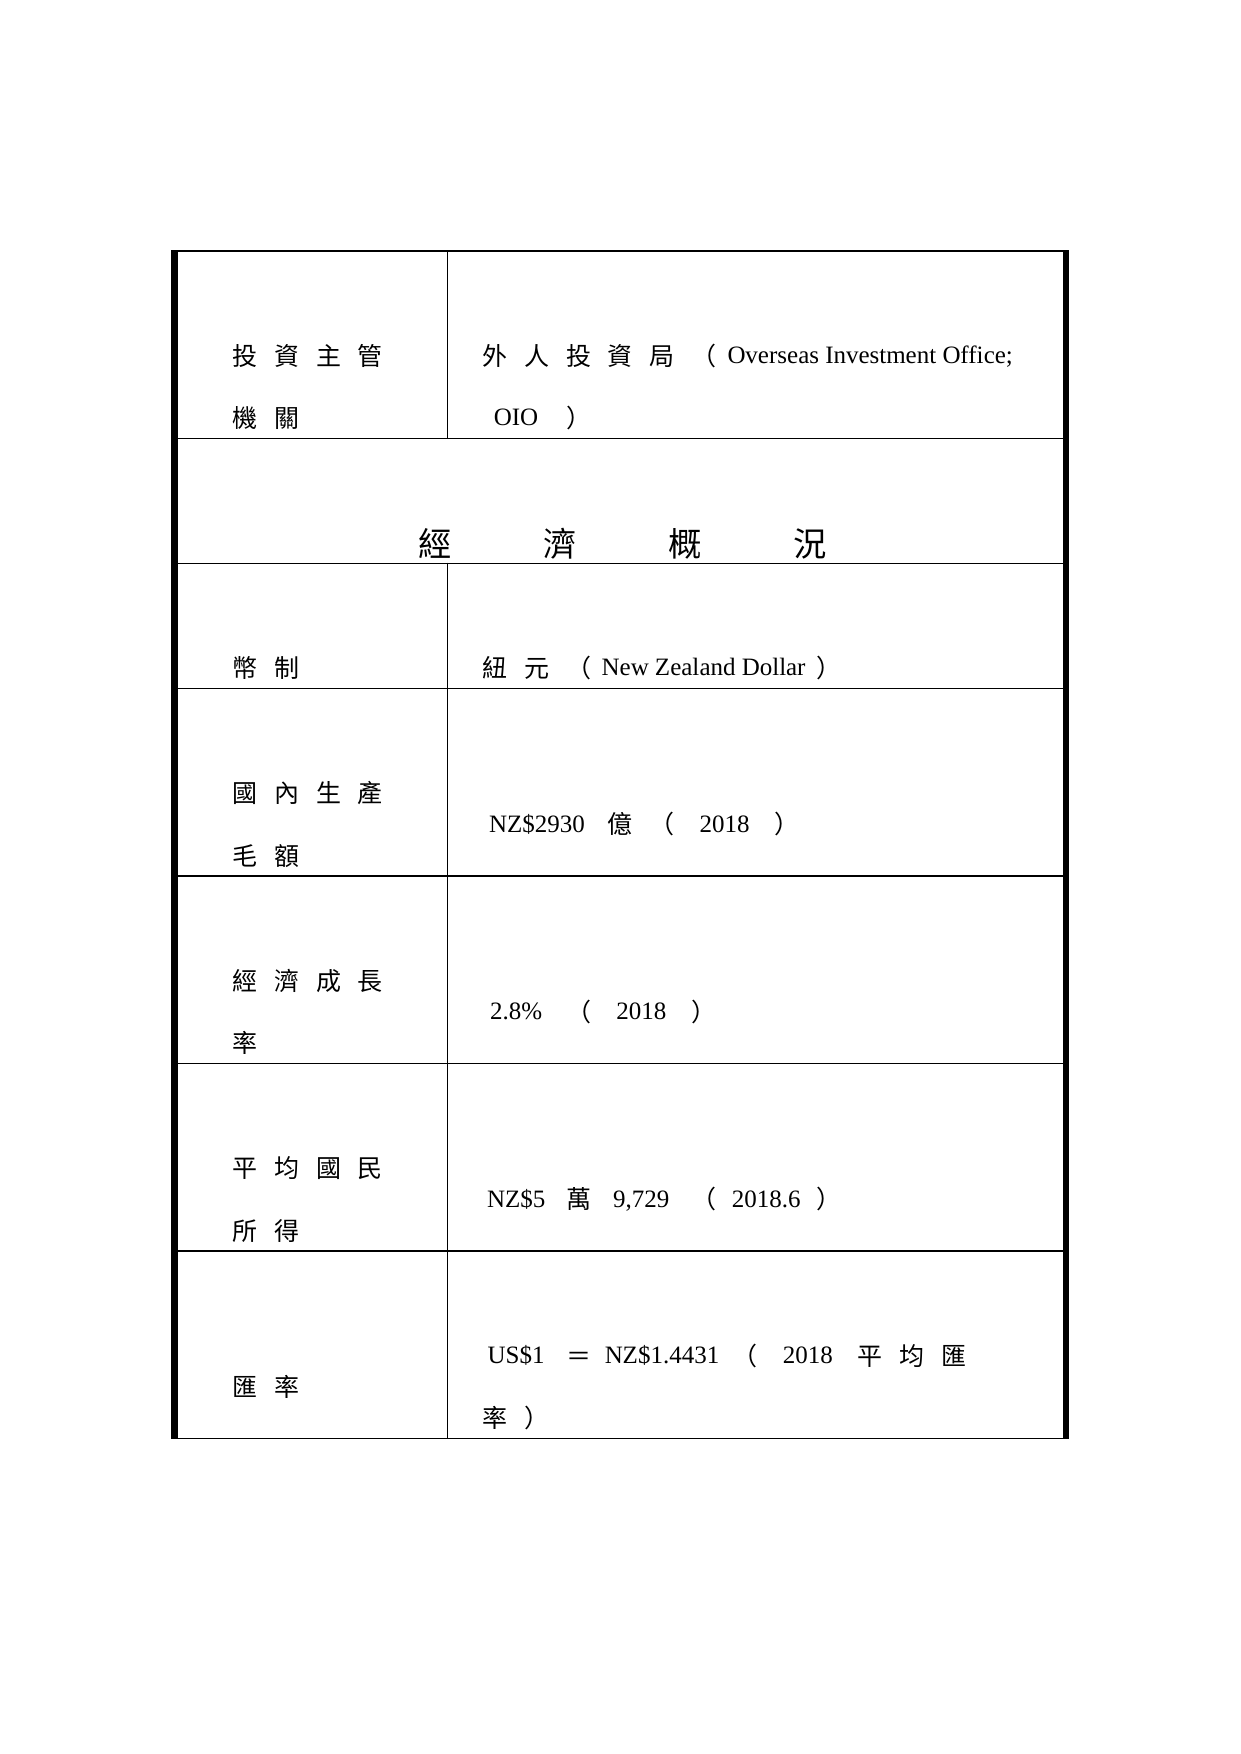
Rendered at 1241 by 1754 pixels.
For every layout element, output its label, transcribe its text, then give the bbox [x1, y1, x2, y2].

table_cell 投資主管機關 [178, 252, 447, 438]
table_cell 經 濟 概 況 [178, 439, 1063, 563]
table_cell 匯率 [178, 1252, 447, 1438]
table_cell 幣制 [178, 564, 447, 688]
table_cell 2.8%（2018） [448, 877, 1063, 1063]
table_cell 外人投資局（Overseas Investment Office; OIO） [448, 252, 1063, 438]
table_cell US$1＝NZ$1.4431（2018平均匯率） [448, 1252, 1063, 1438]
table_cell 國內生產毛額 [178, 689, 447, 875]
table_cell NZ$2930億（2018） [448, 689, 1063, 875]
table_cell 紐元（New Zealand Dollar） [448, 564, 1063, 688]
table_cell 經濟成長率 [178, 877, 447, 1063]
table_cell 平均國民所得 [178, 1064, 447, 1250]
table_cell NZ$5萬9,729（2018.6） [448, 1064, 1063, 1250]
